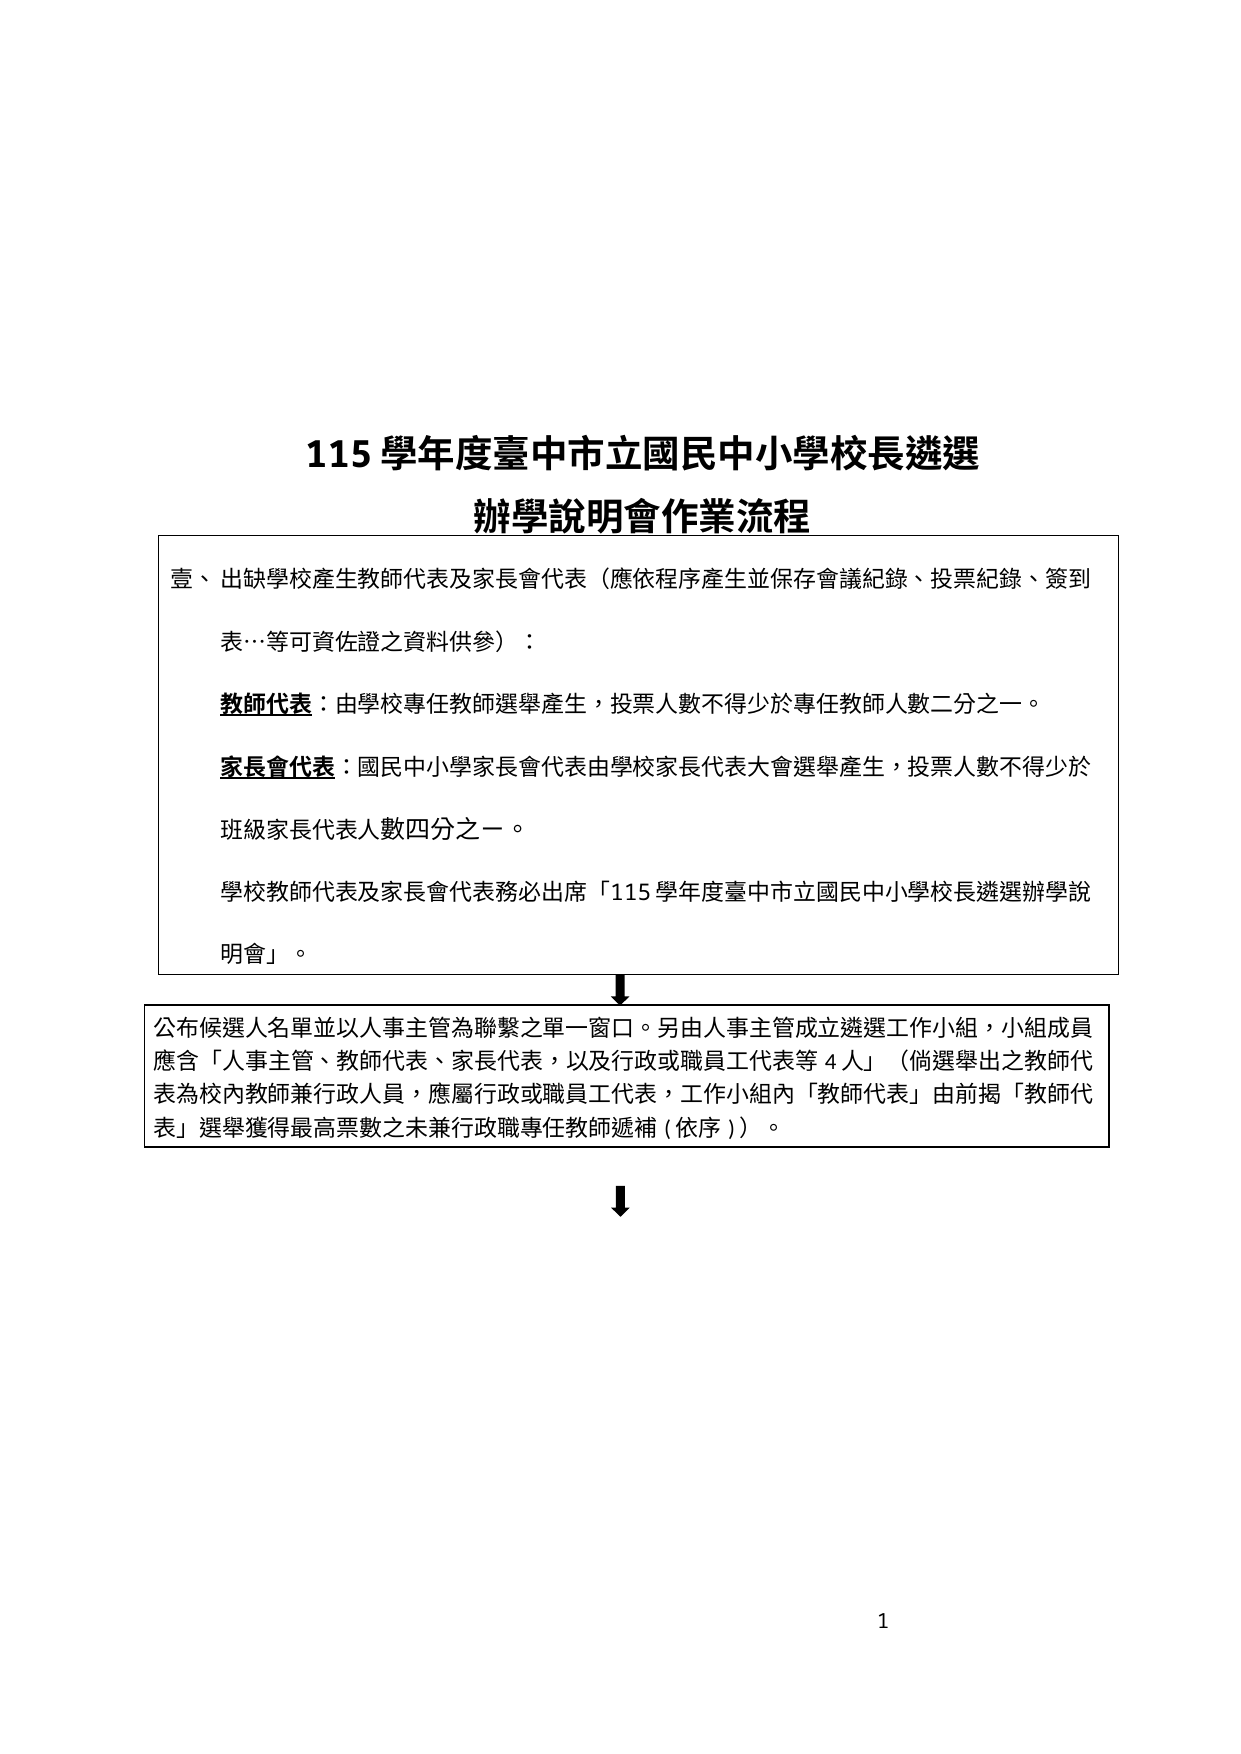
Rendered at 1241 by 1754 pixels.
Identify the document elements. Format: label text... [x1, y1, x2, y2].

text 辦學說明會作業流程 [177, 472, 1107, 535]
text 115學年度臺中市立國民中小學校長遴選 [177, 410, 1107, 472]
table_header 出缺學校產生教師代表及家長會代表（應依程序產生並保存會議紀錄、投票紀錄、簽到表…等可資佐證之資料供參）： 教師代表：由學校專任教師選舉產生，投票人數不得少於專任教師人數二分之一。 家長會代表：國民中小學家長會代表由學校家長代表大會選舉產生，投票人數不得少於班級家長代表人數四分之ㄧ。 學校教師代表及家長會代表務必出席「115學年度臺中市立國民中小學校長遴選辦學說明會」。 [159, 536, 1118, 973]
